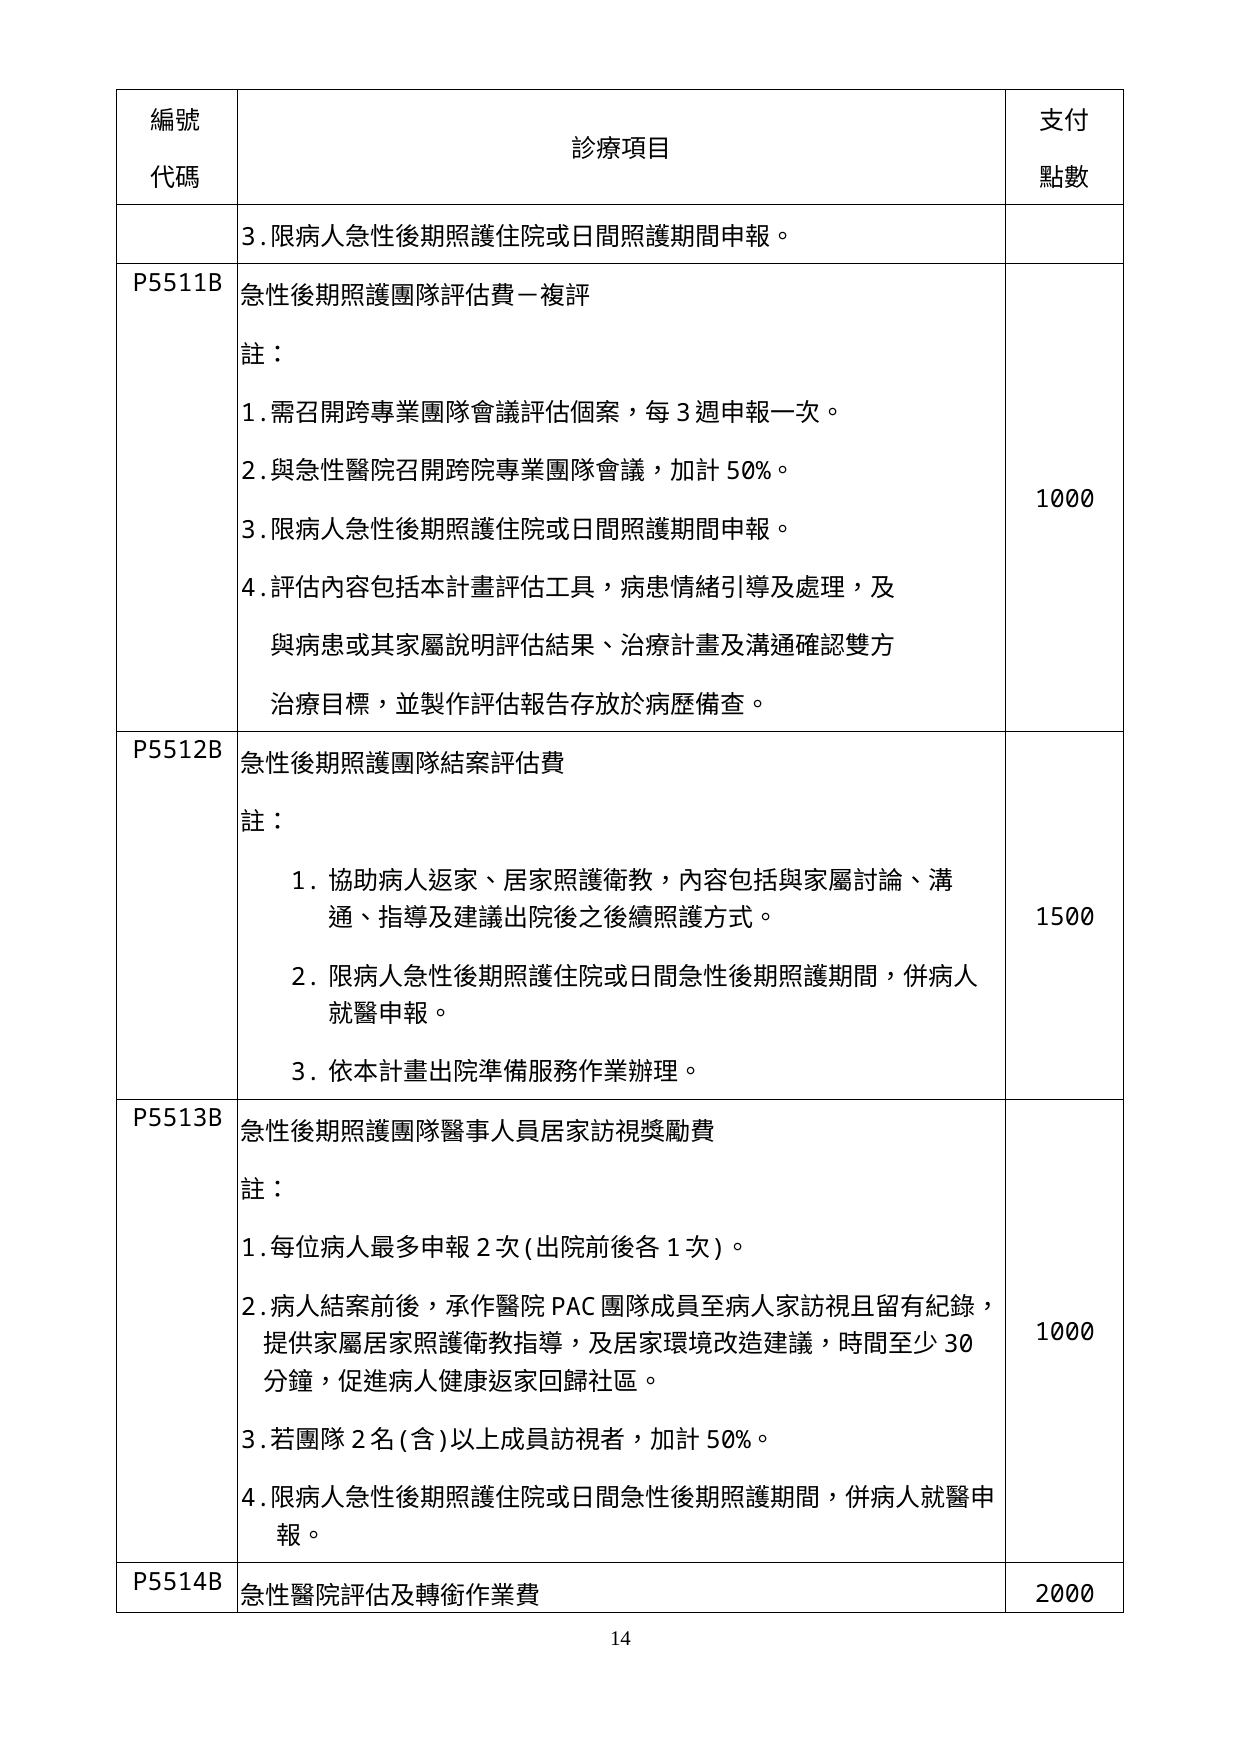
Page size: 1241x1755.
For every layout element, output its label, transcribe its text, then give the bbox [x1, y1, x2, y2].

table_header 編號 代碼 [117, 90, 237, 204]
table_cell [1006, 205, 1123, 263]
table_cell 3.限病人急性後期照護住院或日間照護期間申報。 [238, 205, 1005, 263]
table_cell P5512B [117, 732, 237, 1099]
table_header 診療項目 [238, 90, 1005, 204]
table_cell P5513B [117, 1100, 237, 1562]
table_cell 1000 [1006, 1100, 1123, 1562]
table_cell 急性後期照護團隊評估費－複評 註： 1.需召開跨專業團隊會議評估個案，每3週申報一次。 2.與急性醫院召開跨院專業團隊會議，加計50%。 3.限病人急性後期照護住院或日間照護期間申報。 4.評估內容包括本計畫評估工具，病患情緒引導及處理，及 與病患或其家屬說明評估結果、治療計畫及溝通確認雙方 治療目標，並製作評估報告存放於病歷備查。 [238, 264, 1005, 731]
table_cell 急性醫院評估及轉銜作業費 註： 限急性醫院跨院轉至本計畫急性後期照護醫院住院或日間照護。 2.每人每次住院限申報一次。 3.需完成以下規定作業： (1)需提供病人或家屬PAC個案管理及衛教說明(留有完整諮詢內容紀錄、衛教時間至少30分鐘、病人或家屬簽名)。 (2)依本計畫出院準備服務作業，準備出院病摘、轉銜確認報告書外，需提供承作醫院出院前3天病程紀錄(電子資料亦可)、生命徵象、護理紀錄、藥歷紀錄、重要注意事項等。 (3)提供優質的個案管理轉銜作業，提供跨院住院轉診服務，病人免經掛號直接入住承作醫院病房。 (4)若能拍攝活動影片向承作醫院衛教說明者，加計50%。 [238, 1563, 1005, 1612]
table_cell P5514B [117, 1563, 237, 1612]
table_cell 2000 [1006, 1563, 1123, 1612]
table_cell 1500 [1006, 732, 1123, 1099]
table_cell 1000 [1006, 264, 1123, 731]
table_cell 急性後期照護團隊結案評估費 註： 協助病人返家、居家照護衛教，內容包括與家屬討論、溝通、指導及建議出院後之後續照護方式。 限病人急性後期照護住院或日間急性後期照護期間，併病人就醫申報。 依本計畫出院準備服務作業辦理。 [238, 732, 1005, 1099]
table_cell [117, 205, 237, 263]
table_header 支付 點數 [1006, 90, 1123, 204]
table_cell P5511B [117, 264, 237, 731]
table_cell 急性後期照護團隊醫事人員居家訪視獎勵費 註： 1.每位病人最多申報2次(出院前後各1次)。 2.病人結案前後，承作醫院PAC團隊成員至病人家訪視且留有紀錄，提供家屬居家照護衛教指導，及居家環境改造建議，時間至少30分鐘，促進病人健康返家回歸社區。 3.若團隊2名(含)以上成員訪視者，加計50%。 4.限病人急性後期照護住院或日間急性後期照護期間，併病人就醫申報。 [238, 1100, 1005, 1562]
